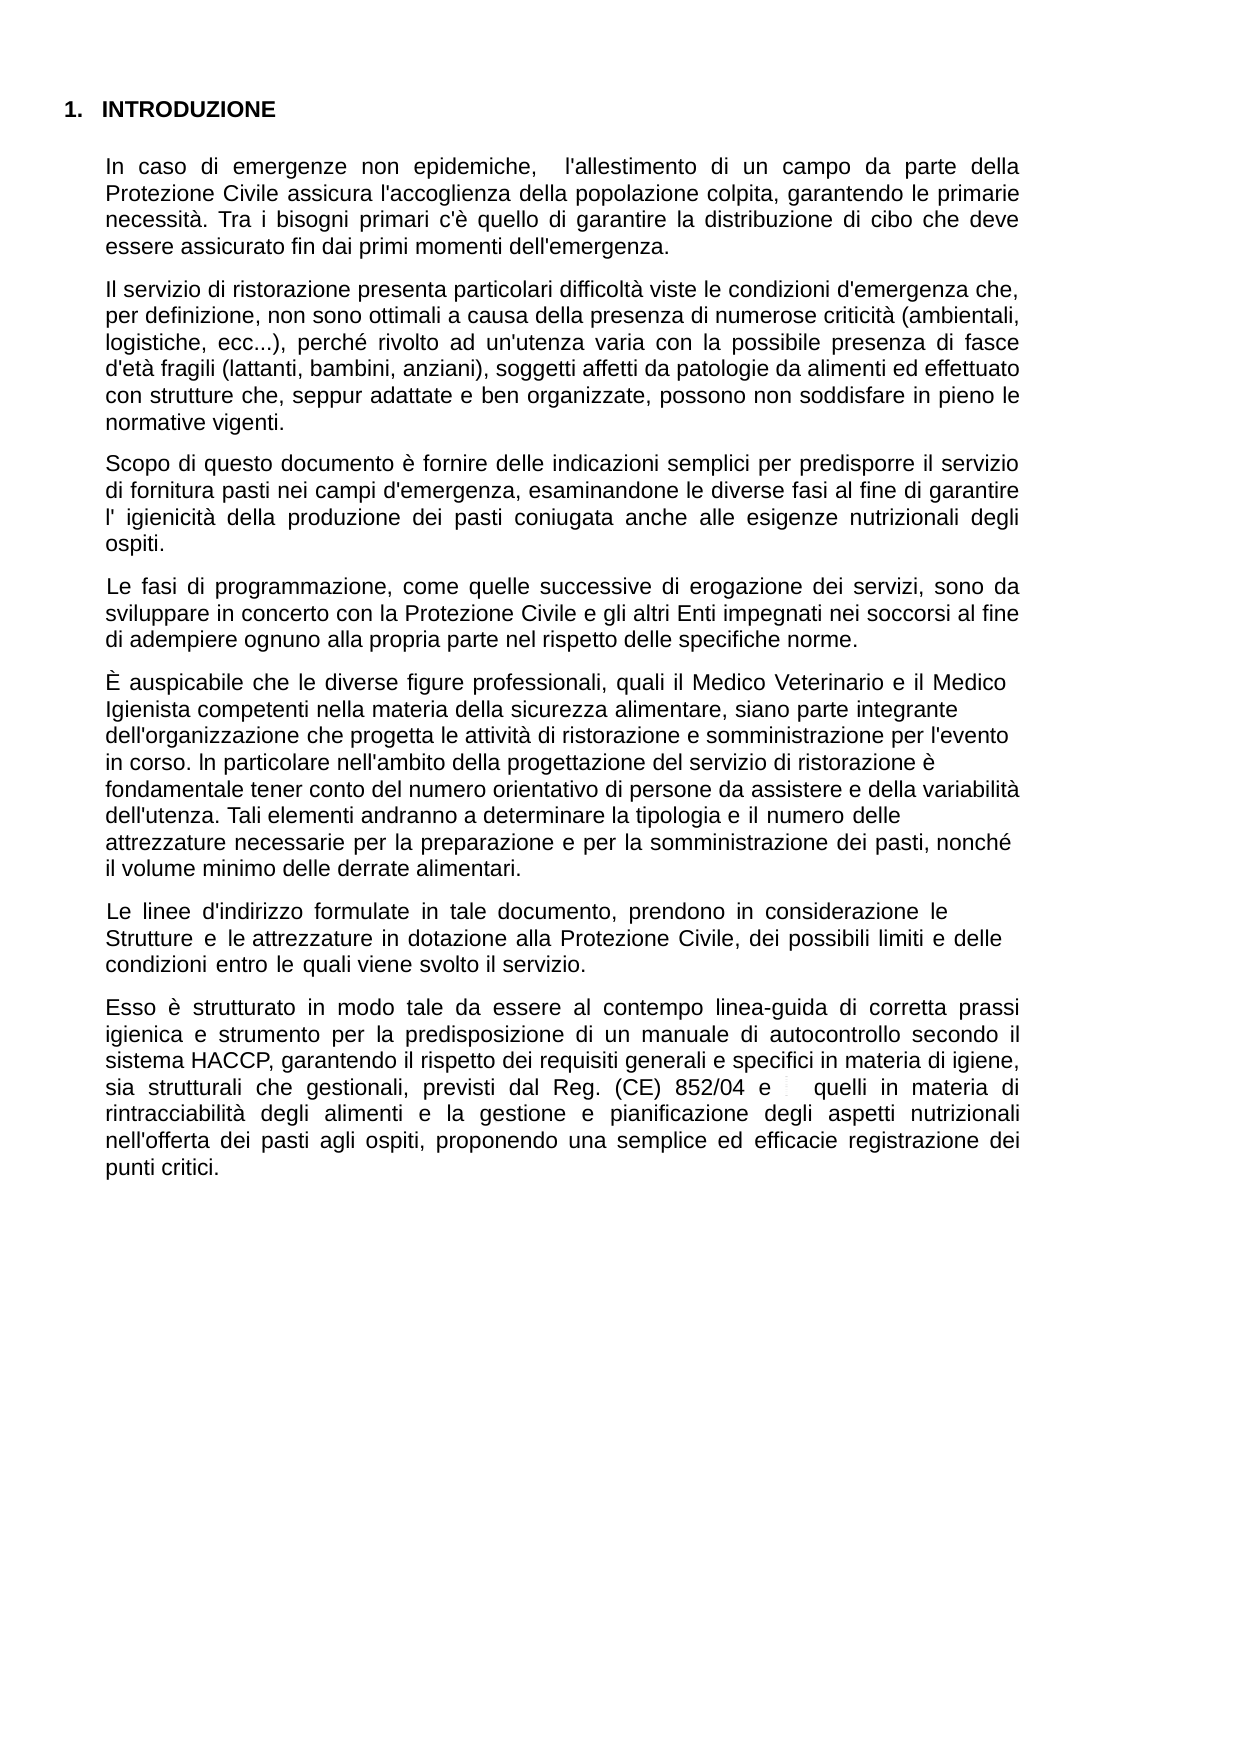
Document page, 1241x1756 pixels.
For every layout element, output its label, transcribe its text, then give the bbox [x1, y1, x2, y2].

text Esso è strutturato in modo tale da essere al contempo linea-guida di corretta prassi igienica e strumento per la predisposizione di un manuale di autocontrollo secondo il sistema HACCP, garantendo il rispetto dei requisiti generali e specifici in materia di igiene, sia strutturali che gestionali, previsti dal Reg. (CE) 852/04 e quelli in materia di rintracciabilità degli alimenti e la gestione e pianificazione degli aspetti nutrizionali nell'offerta dei pasti agli ospiti, proponendo una semplice ed efficacie registrazione dei punti critici. [105, 994, 1020, 1180]
text Le linee d'indirizzo formulate in tale documento, prendono in considerazione le Strutture e le attrezzature in dotazione alla Protezione Civile, dei possibili limiti e delle condizioni entro le quali viene svolto il servizio. [105, 898, 1021, 977]
text Le fasi di programmazione, come quelle successive di erogazione dei servizi, sono da sviluppare in concerto con la Protezione Civile e gli altri Enti impegnati nei soccorsi al fine di adempiere ognuno alla propria parte nel rispetto delle specifiche norme. [105, 573, 1020, 653]
text In caso di emergenze non epidemiche, l'allestimento di un campo da parte della Protezione Civile assicura l'accoglienza della popolazione colpita, garantendo le primarie necessità. Tra i bisogni primari c'è quello di garantire la distribuzione di cibo che deve essere assicurato fin dai primi momenti dell'emergenza. [105, 153, 1020, 259]
text È auspicabile che le diverse figure professionali, quali il Medico Veterinario e il Medico Igienista competenti nella materia della sicurezza alimentare, siano parte integrante dell'organizzazione che progetta le attività di ristorazione e somministrazione per l'evento in corso. ln particolare nell'ambito della progettazione del servizio di ristorazione è fondamentale tener conto del numero orientativo di persone da assistere e della variabilità dell'utenza. Tali elementi andranno a determinare la tipologia e il numero delle attrezzature necessarie per la preparazione e per la somministrazione dei pasti, nonché il volume minimo delle derrate alimentari. [105, 669, 1021, 882]
list INTRODUZIONE [64, 96, 1132, 122]
text Scopo di questo documento è fornire delle indicazioni semplici per predisporre il servizio di fornitura pasti nei campi d'emergenza, esaminandone le diverse fasi al fine di garantire l' igienicità della produzione dei pasti coniugata anche alle esigenze nutrizionali degli ospiti. [105, 450, 1020, 556]
text Il servizio di ristorazione presenta particolari difficoltà viste le condizioni d'emergenza che, per definizione, non sono ottimali a causa della presenza di numerose criticità (ambientali, logistiche, ecc...), perché rivolto ad un'utenza varia con la possibile presenza di fasce d'età fragili (lattanti, bambini, anziani), soggetti affetti da patologie da alimenti ed effettuato con strutture che, seppur adattate e ben organizzate, possono non soddisfare in pieno le normative vigenti. [105, 276, 1020, 435]
